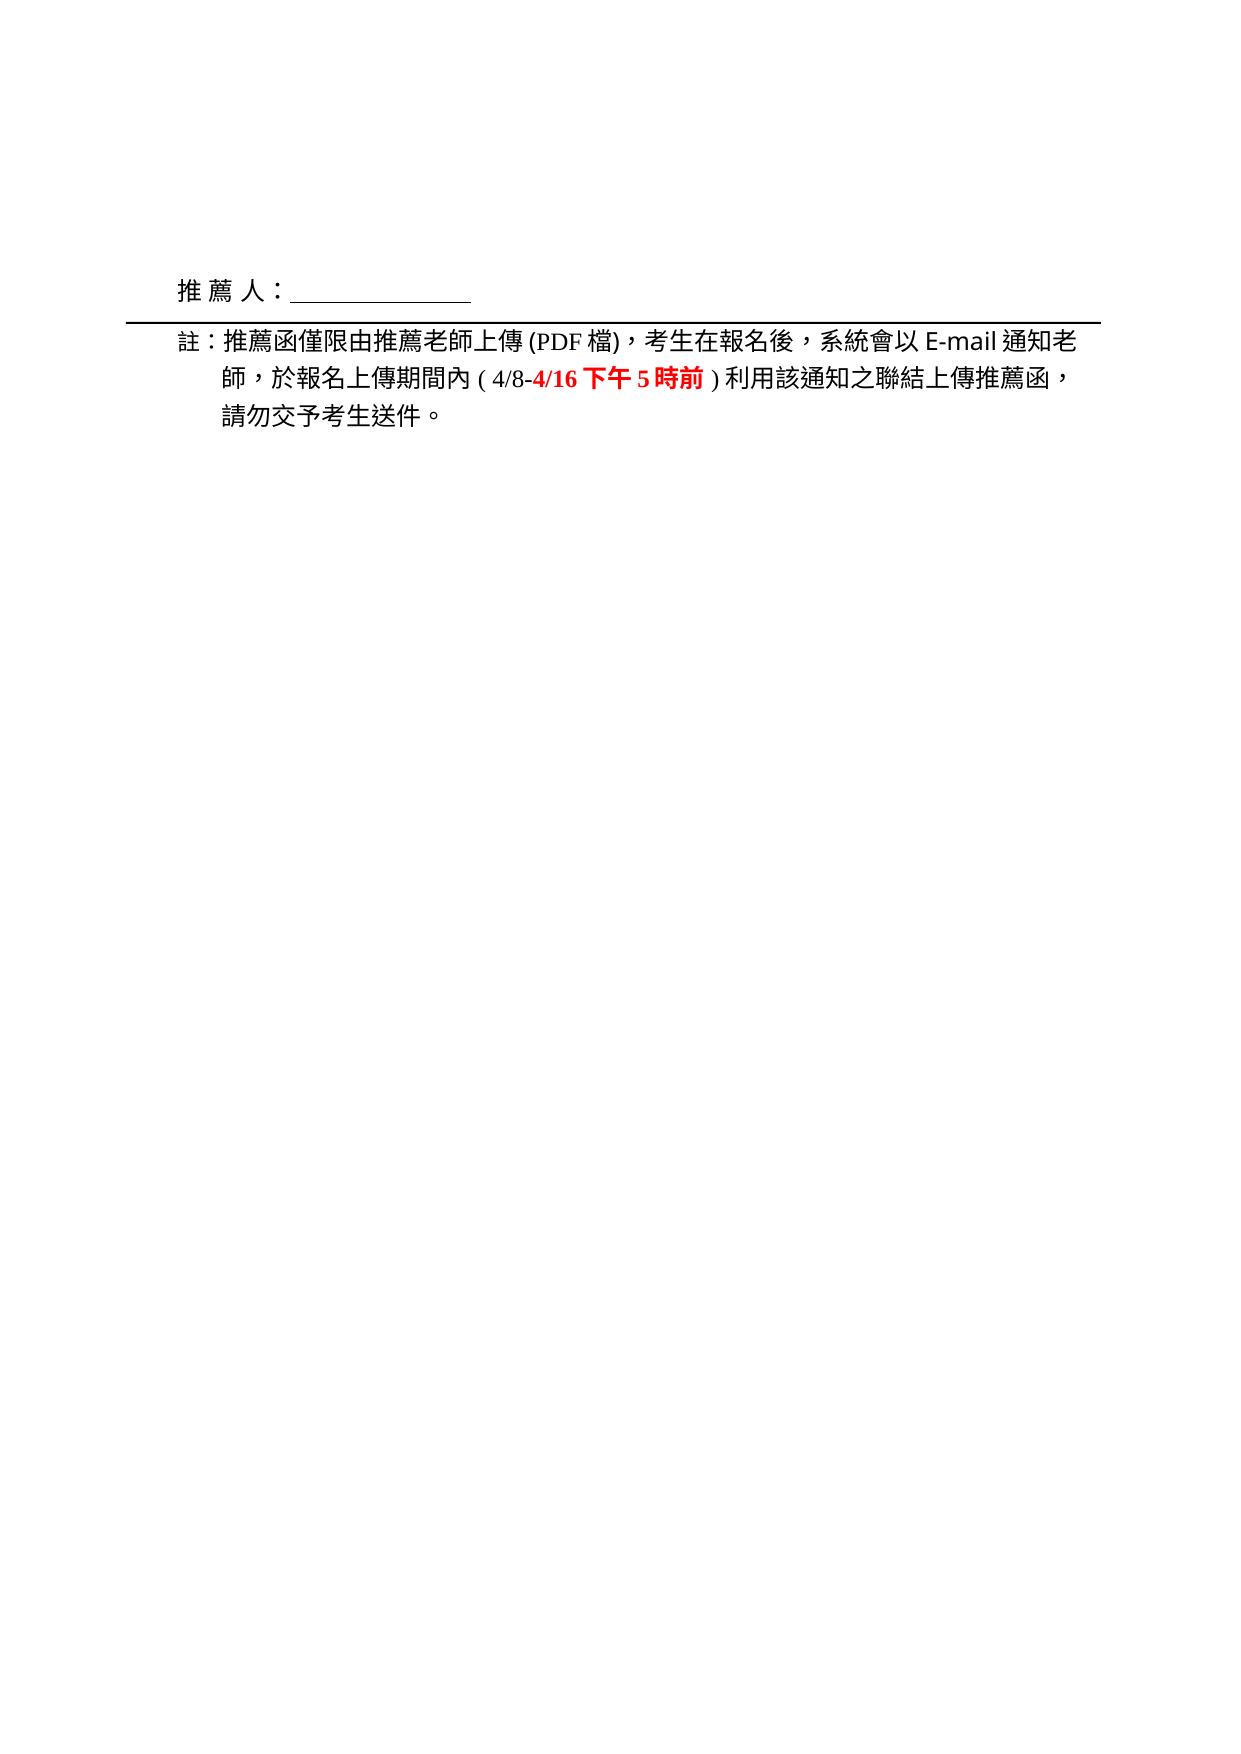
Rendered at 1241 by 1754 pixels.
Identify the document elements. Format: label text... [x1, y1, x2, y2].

text 註：推薦函僅限由推薦老師上傳 (PDF檔)，考生在報名後，系統會以E-mail通知老師，於報名上傳期間內 ( 4/8-4/16下午5時前 ) 利用該通知之聯結上傳推薦函，請勿交予考生送件。 [177, 324, 1084, 433]
text 推 薦 人： [177, 271, 1084, 308]
